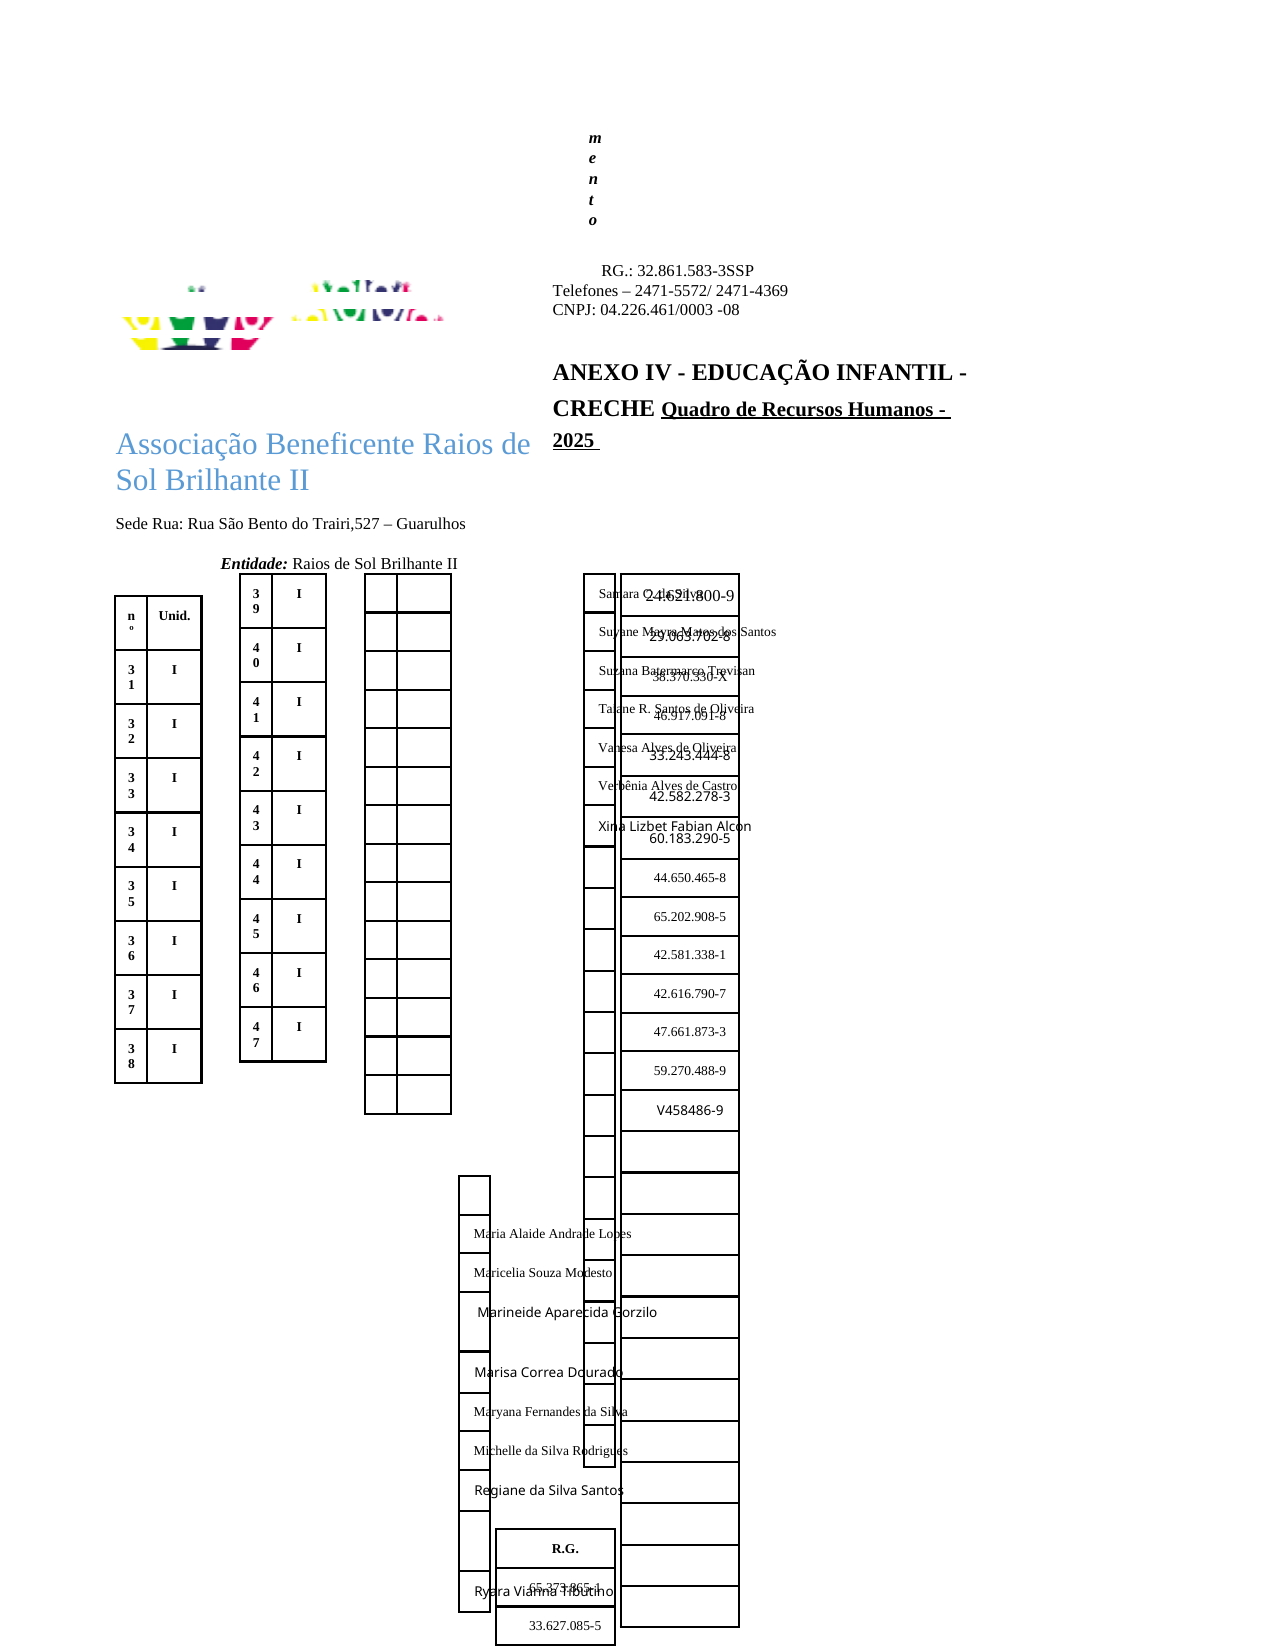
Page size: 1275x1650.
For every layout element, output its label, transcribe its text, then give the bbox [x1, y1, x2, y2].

table_cell I [273, 1008, 325, 1060]
table_cell I [273, 629, 325, 681]
table_cell 65.373.865-1 [497, 1569, 614, 1605]
table_cell 60.183.290-5 [622, 818, 738, 857]
table_cell 44.650.465-8 [622, 860, 738, 896]
table_cell [622, 1132, 738, 1171]
table_cell [398, 768, 450, 804]
table_cell 41 [241, 683, 271, 735]
table_cell 65.202.908-5 [622, 898, 738, 934]
table_cell 33.243.444-8 [622, 735, 738, 775]
table_cell [398, 729, 450, 766]
table_cell Xina Lizbet Fabian Alcon [585, 806, 614, 845]
table_cell Maryana Fernandes da Silva [460, 1394, 489, 1430]
text ANEXO IV - EDUCAÇÃO INFANTIL - CRECHE Quadro de Recursos Humanos - 2025 [552, 358, 989, 452]
table_cell 38 [116, 1030, 146, 1082]
table_header R.G. [497, 1530, 614, 1567]
table_cell Maricelia Souza Modesto [460, 1254, 489, 1291]
table_cell I [273, 846, 325, 898]
table_cell [366, 883, 396, 920]
table_cell [366, 1076, 396, 1112]
table_cell I [148, 1030, 200, 1082]
table_cell [398, 614, 450, 650]
table_cell 40 [241, 629, 271, 681]
table_cell Marisa Correa Dourado [460, 1353, 489, 1392]
table_cell 42.581.338-1 [622, 937, 738, 973]
table_cell [585, 1385, 614, 1424]
table_cell 47 [241, 1008, 271, 1060]
table_cell [398, 691, 450, 727]
table_cell Rita de Cássia Maria dos Santos [460, 1512, 489, 1570]
table_cell I [148, 814, 200, 866]
table_cell [585, 1096, 614, 1135]
table_header Nome [460, 1177, 489, 1213]
table_cell [585, 848, 614, 887]
table_cell [366, 768, 396, 804]
table_cell 32 [116, 705, 146, 757]
text RG.: 32.861.583-3SSP [601, 261, 989, 280]
table_cell Taiane R. Santos de Oliveira [585, 691, 614, 727]
table_cell [398, 845, 450, 881]
table_cell [366, 691, 396, 727]
table_header nº [116, 597, 146, 649]
table_cell [622, 1463, 738, 1502]
table_cell [398, 1038, 450, 1074]
table_cell Suzana Batermarco Trevisan [585, 652, 614, 688]
table_cell [398, 999, 450, 1035]
table_cell 42.582.278-3 [622, 777, 738, 816]
table_cell [398, 652, 450, 688]
table_cell [585, 1303, 614, 1342]
table_cell 33.627.085-5 [497, 1608, 614, 1644]
table_cell [622, 1380, 738, 1419]
text Entidade: Raios de Sol Brilhante II [220, 554, 989, 573]
table_cell V458486-9 [622, 1091, 738, 1130]
table_cell 37 [116, 976, 146, 1028]
table_cell [398, 883, 450, 920]
table_cell [366, 614, 396, 650]
table_cell 47.661.873-3 [622, 1014, 738, 1050]
table_cell 38.370.330-X [622, 658, 738, 695]
table_cell I [148, 759, 200, 811]
table_cell [585, 1426, 614, 1466]
table_cell 42 [241, 738, 271, 789]
table_cell 31 [116, 651, 146, 703]
table_cell [585, 889, 614, 928]
table_cell I [148, 868, 200, 920]
table_cell Samara C. da Silva [585, 575, 614, 611]
table_cell 33 [116, 759, 146, 811]
table_cell [366, 806, 396, 843]
picture [115, 338, 448, 350]
table_cell [622, 1587, 738, 1626]
table_cell Verbênia Alves de Castro [585, 768, 614, 804]
table_cell [366, 652, 396, 688]
table_cell [622, 1215, 738, 1254]
table_cell 42.616.790-7 [622, 975, 738, 1012]
table_cell [622, 1339, 738, 1378]
table_cell [622, 1546, 738, 1585]
table_cell [585, 1054, 614, 1093]
table_cell Suyane Mayra Matos dos Santos [585, 614, 614, 650]
text Associação Beneficente Raios de Sol Brilhante II [115, 425, 552, 497]
table_cell I [148, 651, 200, 703]
table_cell 46 [241, 954, 271, 1006]
table_cell I [273, 738, 325, 789]
table_cell Regiane da Silva Santos [460, 1471, 489, 1510]
text Telefones – 2471-5572/ 2471-4369 [552, 280, 989, 299]
picture [115, 367, 448, 379]
table_cell I [148, 922, 200, 974]
table_cell 59.270.488-9 [622, 1052, 738, 1089]
table_cell 34 [116, 814, 146, 866]
table_cell [366, 729, 396, 766]
table_cell [585, 1013, 614, 1052]
table_cell [622, 1422, 738, 1461]
table_cell 29.063.702-8 [622, 617, 738, 656]
table_cell Michelle da Silva Rodrigues [460, 1432, 489, 1469]
table_cell I [148, 705, 200, 757]
table_cell 39 [241, 575, 271, 627]
table_cell [585, 972, 614, 1011]
picture [115, 280, 448, 292]
table_cell [366, 845, 396, 881]
table_cell [585, 930, 614, 969]
table_cell [366, 1038, 396, 1074]
picture [115, 396, 448, 408]
table_cell [366, 999, 396, 1035]
table_cell I [273, 575, 325, 627]
table_cell 45 [241, 900, 271, 952]
table_cell [585, 1220, 614, 1259]
table_cell 35 [116, 868, 146, 920]
table_cell [398, 1076, 450, 1112]
table_cell I [273, 900, 325, 952]
table_cell [622, 1504, 738, 1543]
table_cell Maria Alaide Andrade Lopes [460, 1216, 489, 1252]
table_cell I [273, 683, 325, 735]
table_cell [398, 806, 450, 843]
table_cell Ryara Vianna Tibutino [460, 1572, 489, 1611]
table_cell [366, 960, 396, 997]
picture [287, 309, 454, 321]
table_cell [585, 1261, 614, 1300]
table_cell 44 [241, 846, 271, 898]
text Sede Rua: Rua São Bento do Trairi,527 – Guarulhos [115, 514, 552, 533]
table_cell I [148, 976, 200, 1028]
table_cell [398, 575, 450, 611]
table_cell [585, 1344, 614, 1383]
table_cell [366, 922, 396, 958]
table_cell [585, 1178, 614, 1218]
table_cell [622, 1298, 738, 1337]
table_cell [366, 575, 396, 611]
table_cell 24.621.800-9 [622, 575, 738, 615]
table_cell 43 [241, 792, 271, 844]
table_cell 36 [116, 922, 146, 974]
table_cell 46.917.091-8 [622, 697, 738, 733]
table_cell [398, 960, 450, 997]
table_cell I [273, 792, 325, 844]
table_cell [585, 1137, 614, 1176]
table_cell I [273, 954, 325, 1006]
table_cell Marineide Aparecida Gorzilo Flôr [460, 1293, 489, 1350]
table_cell [622, 1256, 738, 1295]
text CNPJ: 04.226.461/0003 -08 [552, 299, 989, 319]
table_cell [398, 922, 450, 958]
picture [118, 317, 285, 330]
table_header Unid. [148, 597, 200, 649]
table_cell Vanesa Alves de Oliveira [585, 729, 614, 766]
table_cell [622, 1174, 738, 1213]
